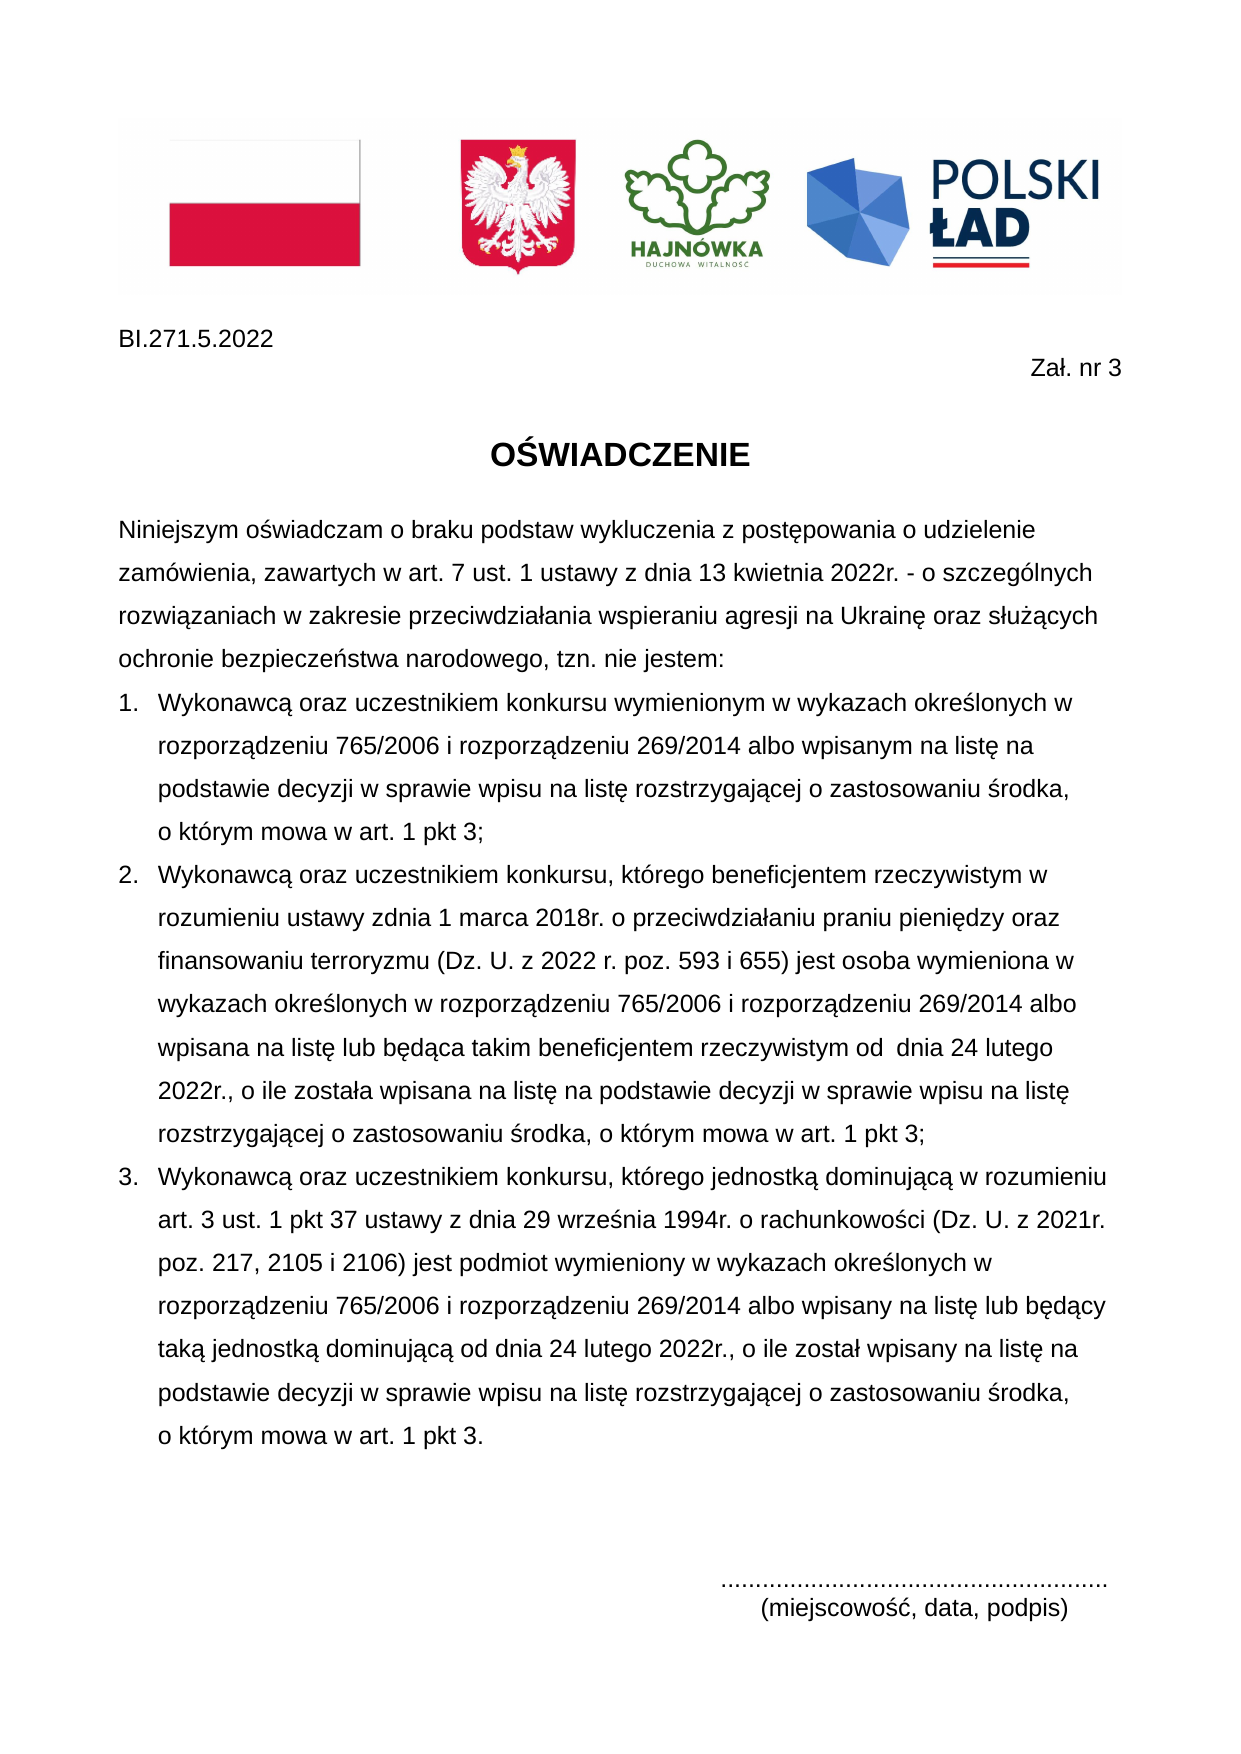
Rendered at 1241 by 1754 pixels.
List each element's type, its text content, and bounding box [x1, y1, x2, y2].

picture [118, 118, 1123, 295]
text (miejscowość, data, podpis) [707, 1593, 1122, 1622]
text BI.271.5.2022 [118, 324, 1122, 353]
subtitle OŚWIADCZENIE [118, 435, 1122, 474]
list Wykonawcą oraz uczestnikiem konkursu, którego beneficjentem rzeczywistym w rozumieniu ustawy zdnia 1 marca 2018r. o przeciwdziałaniu praniu pieniędzy oraz finansowaniu terroryzmu (Dz. U. z 2022 r. poz. 593 i 655) jest osoba wymieniona w wykazach określonych w rozporządzeniu 765/2006 i rozporządzeniu 269/2014 albo wpisana na listę lub będąca takim beneficjentem rzeczywistym od dnia 24 lutego 2022r., o ile została wpisana na listę na podstawie decyzji w sprawie wpisu na listę rozstrzygającej o zastosowaniu środka, o którym mowa w art. 1 pkt 3; [118, 860, 1122, 1148]
list Wykonawcą oraz uczestnikiem konkursu wymienionym w wykazach określonych w rozporządzeniu 765/2006 i rozporządzeniu 269/2014 albo wpisanym na listę na podstawie decyzji w sprawie wpisu na listę rozstrzygającej o zastosowaniu środka, o którym mowa w art. 1 pkt 3; [118, 688, 1122, 846]
list Niniejszym oświadczam o braku podstaw wykluczenia z postępowania o udzielenie zamówienia, zawartych w art. 7 ust. 1 ustawy z dnia 13 kwietnia 2022r. - o szczególnych rozwiązaniach w zakresie przeciwdziałania wspieraniu agresji na Ukrainę oraz służących ochronie bezpieczeństwa narodowego, tzn. nie jestem: [118, 515, 1122, 673]
text Zał. nr 3 [118, 353, 1122, 381]
text ........................................................ [707, 1564, 1122, 1593]
list Wykonawcą oraz uczestnikiem konkursu, którego jednostką dominującą w rozumieniu art. 3 ust. 1 pkt 37 ustawy z dnia 29 września 1994r. o rachunkowości (Dz. U. z 2021r. poz. 217, 2105 i 2106) jest podmiot wymieniony w wykazach określonych w rozporządzeniu 765/2006 i rozporządzeniu 269/2014 albo wpisany na listę lub będący taką jednostką dominującą od dnia 24 lutego 2022r., o ile został wpisany na listę na podstawie decyzji w sprawie wpisu na listę rozstrzygającej o zastosowaniu środka, o którym mowa w art. 1 pkt 3. [118, 1162, 1122, 1449]
